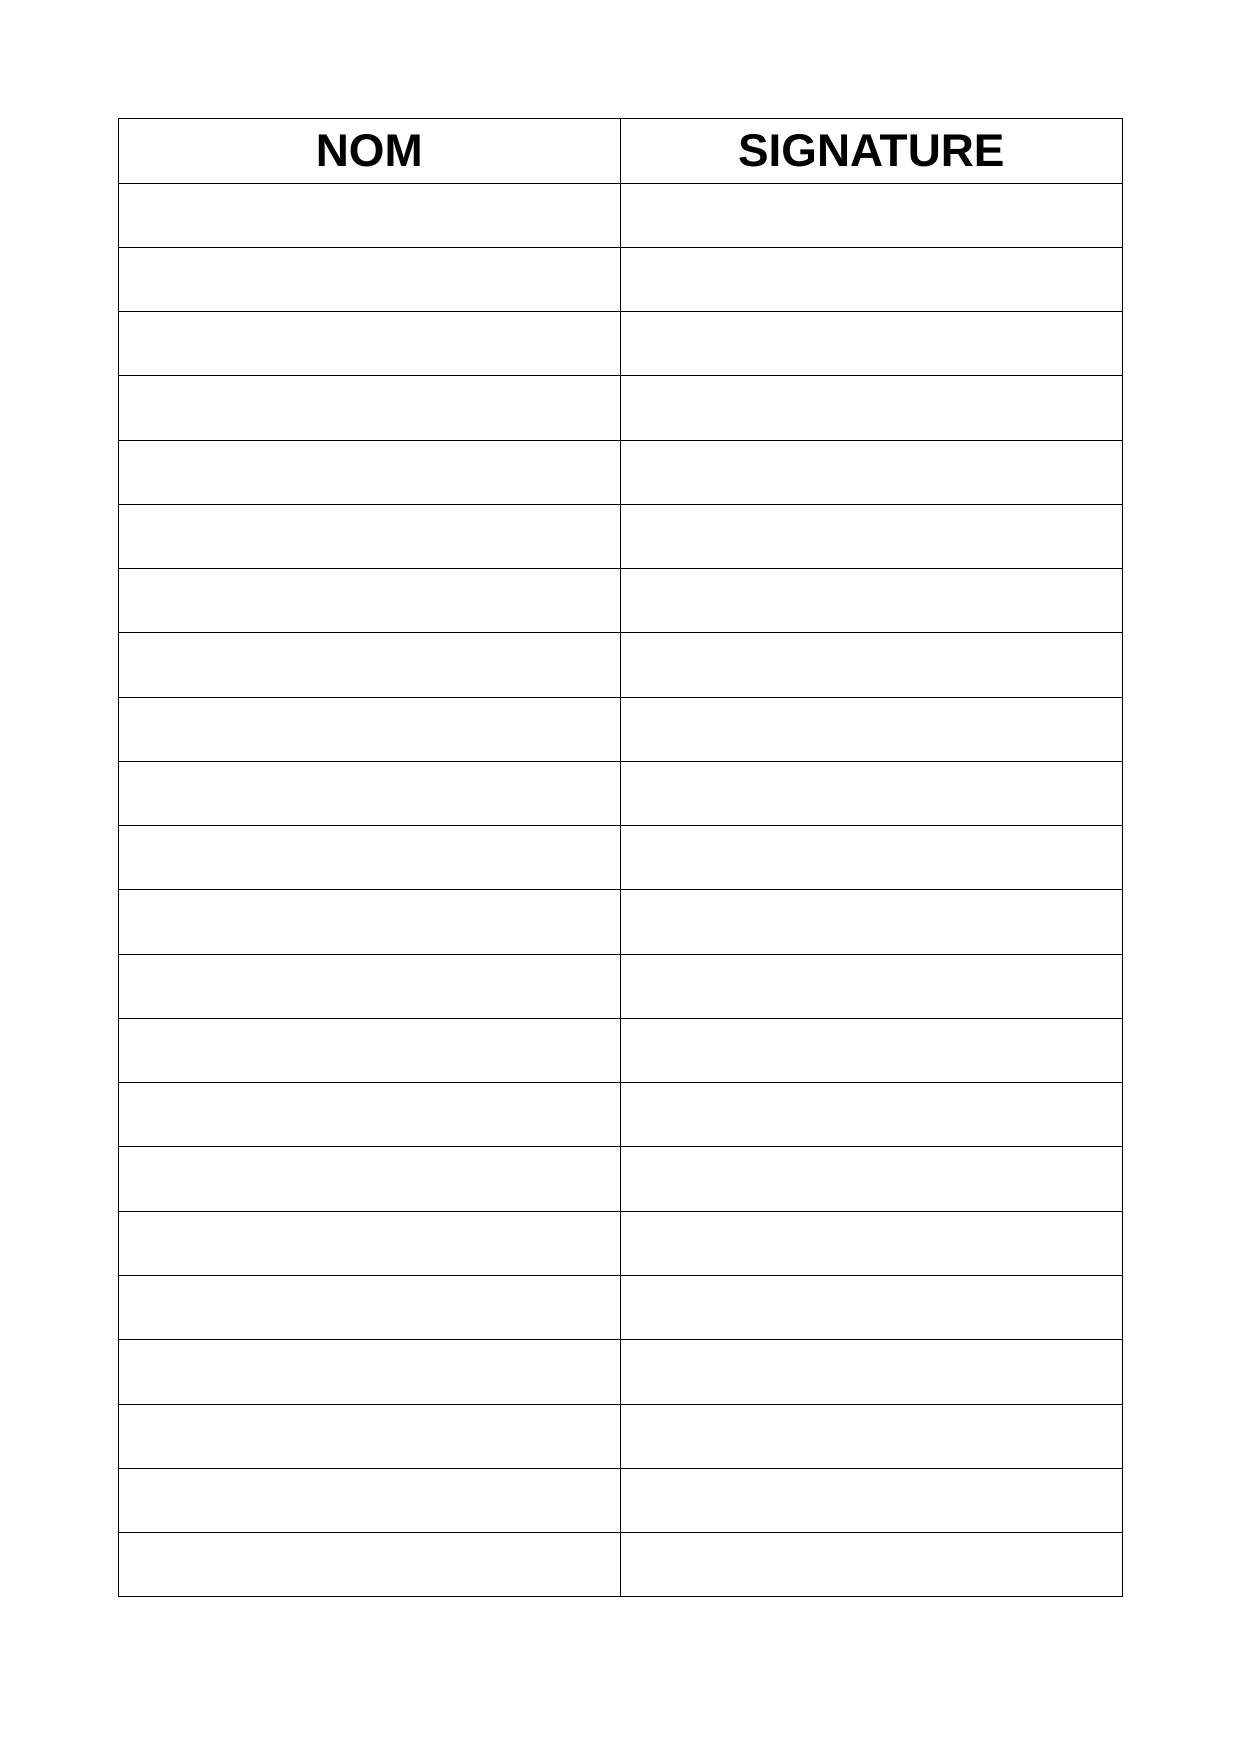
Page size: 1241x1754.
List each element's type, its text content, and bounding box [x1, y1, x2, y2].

table_cell [119, 1276, 620, 1339]
table_cell [621, 248, 1122, 311]
table_cell [119, 569, 620, 632]
table_cell [621, 376, 1122, 439]
table_cell [621, 312, 1122, 375]
table_cell SIGNATURE [621, 119, 1122, 182]
table_cell [119, 505, 620, 568]
table_cell [621, 1340, 1122, 1403]
table_cell [621, 890, 1122, 954]
table_cell [621, 826, 1122, 889]
table_cell [621, 633, 1122, 697]
table_cell [119, 955, 620, 1018]
table_cell [119, 1147, 620, 1211]
table_cell [119, 1083, 620, 1146]
table_cell [621, 1533, 1122, 1596]
table_cell [119, 890, 620, 954]
table_cell [119, 248, 620, 311]
table_cell [119, 1212, 620, 1275]
table_cell [119, 441, 620, 504]
table_cell [119, 184, 620, 247]
table_cell [621, 1212, 1122, 1275]
table_cell [621, 698, 1122, 761]
table_cell [119, 698, 620, 761]
table_cell [621, 955, 1122, 1018]
table_cell [621, 505, 1122, 568]
table_cell [621, 762, 1122, 825]
table_cell [119, 376, 620, 439]
table_cell [621, 1083, 1122, 1146]
table_cell [119, 1405, 620, 1468]
table_cell [621, 1405, 1122, 1468]
table_cell [621, 1469, 1122, 1532]
table_cell [621, 569, 1122, 632]
table_cell [119, 826, 620, 889]
table_cell [119, 633, 620, 697]
table_cell [621, 184, 1122, 247]
table_cell [119, 1533, 620, 1596]
table_cell [119, 1469, 620, 1532]
table_cell [621, 1276, 1122, 1339]
table_cell NOM [119, 119, 620, 182]
table_cell [621, 1147, 1122, 1211]
table_cell [119, 312, 620, 375]
table_cell [621, 441, 1122, 504]
table_cell [119, 762, 620, 825]
table_cell [119, 1340, 620, 1403]
table_cell [119, 1019, 620, 1082]
table_cell [621, 1019, 1122, 1082]
